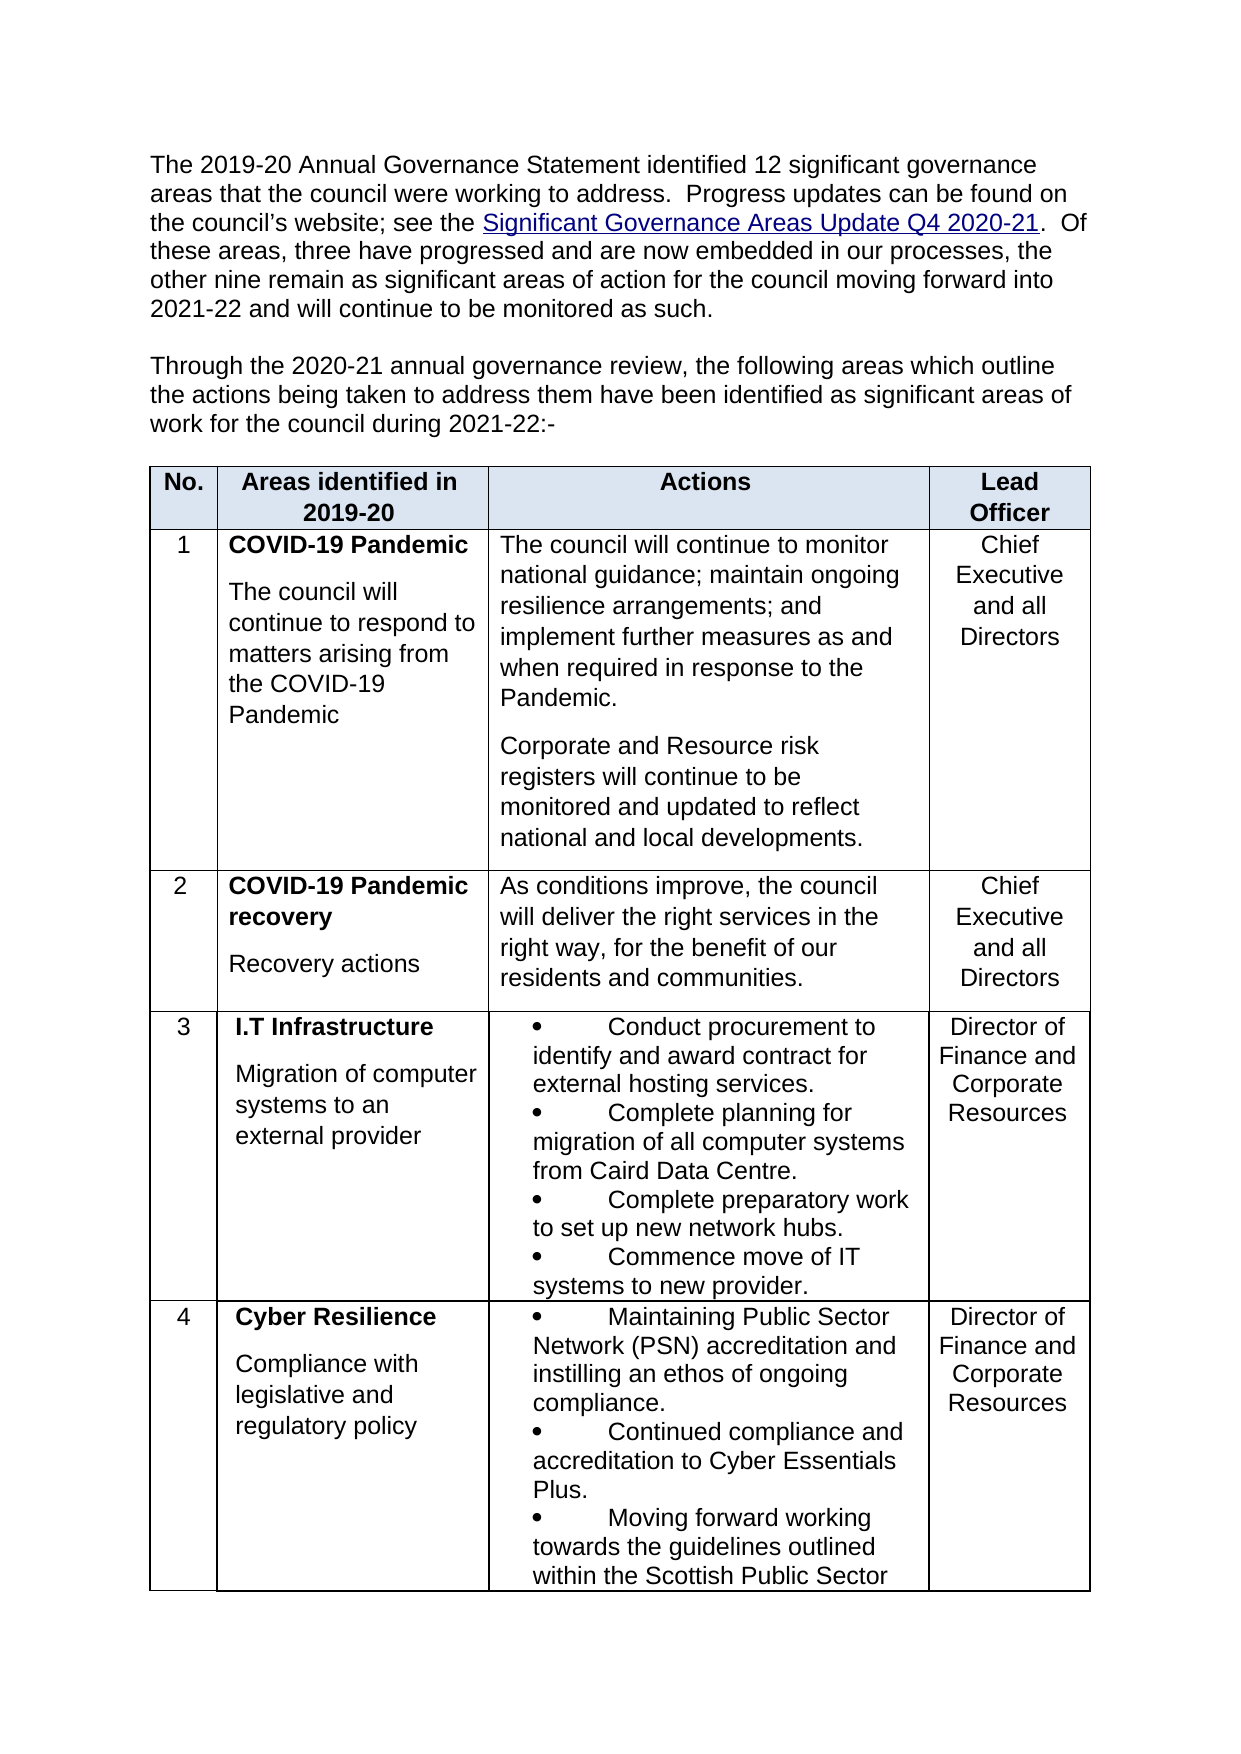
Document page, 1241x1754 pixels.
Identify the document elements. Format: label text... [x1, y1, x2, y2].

table_cell 1 [151, 530, 217, 870]
table_cell COVID-19 Pandemic recovery Recovery actions [218, 871, 488, 1011]
table_cell Director of Finance and Corporate Resources [930, 1302, 1089, 1590]
table_header Actions [489, 467, 929, 529]
table_header Lead Officer [930, 467, 1090, 529]
text Through the 2020-21 annual governance review, the following areas which outline the actions being taken to address them have been identified as significant areas of work for the council during 2021-22:- [150, 351, 1090, 437]
table_header No. [151, 467, 217, 529]
table_cell COVID-19 Pandemic The council will continue to respond to matters arising from the COVID-19 Pandemic [218, 530, 488, 870]
table_cell Maintaining Public Sector Network (PSN) accreditation and instilling an ethos of ongoing compliance. Continued compliance and accreditation to Cyber Essentials Plus. Moving forward working towards the guidelines outlined within the Scottish Public Sector [490, 1302, 928, 1590]
table_header Areas identified in 2019-20 [218, 467, 488, 529]
table_cell 3 [151, 1012, 216, 1300]
table_cell Chief Executive and all Directors [930, 871, 1090, 1011]
table_cell 4 [151, 1301, 216, 1590]
table_cell I.T Infrastructure Migration of computer systems to an external provider [218, 1012, 488, 1300]
table_cell Conduct procurement to identify and award contract for external hosting services. Complete planning for migration of all computer systems from Caird Data Centre. Complete preparatory work to set up new network hubs. Commence move of IT systems to new provider. [490, 1012, 928, 1300]
table_cell Director of Finance and Corporate Resources [930, 1012, 1089, 1300]
table_cell As conditions improve, the council will deliver the right services in the right way, for the benefit of our residents and communities. [489, 871, 929, 1011]
text The 2019-20 Annual Governance Statement identified 12 significant governance areas that the council were working to address. Progress updates can be found on the council’s website; see the Significant Governance Areas Update Q4 2020-21. Of these areas, three have progressed and are now embedded in our processes, the other nine remain as significant areas of action for the council moving forward into 2021-22 and will continue to be monitored as such. [150, 150, 1090, 322]
table_cell The council will continue to monitor national guidance; maintain ongoing resilience arrangements; and implement further measures as and when required in response to the Pandemic. Corporate and Resource risk registers will continue to be monitored and updated to reflect national and local developments. [489, 530, 929, 870]
table_cell 2 [151, 871, 217, 1011]
table_cell Cyber Resilience Compliance with legislative and regulatory policy [218, 1302, 488, 1590]
table_cell Chief Executive and all Directors [930, 530, 1090, 870]
